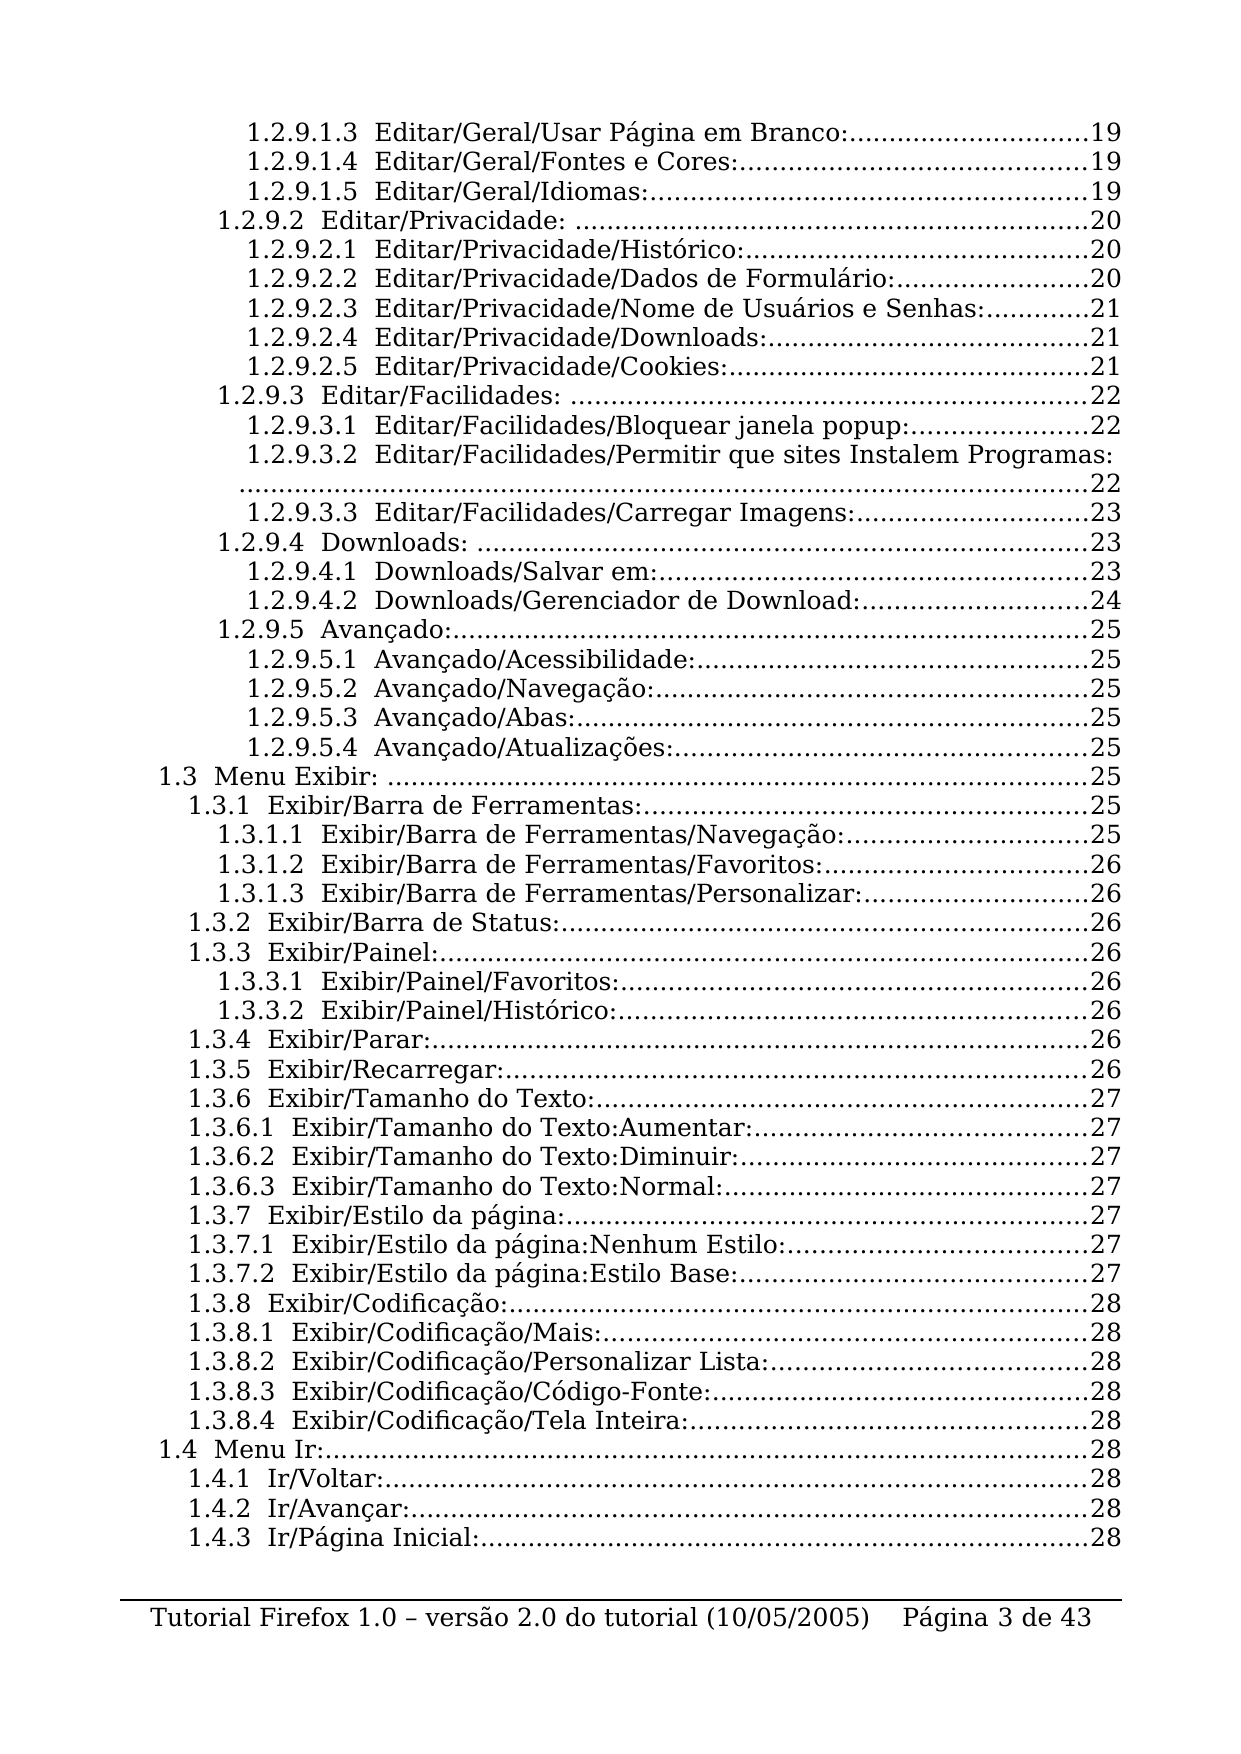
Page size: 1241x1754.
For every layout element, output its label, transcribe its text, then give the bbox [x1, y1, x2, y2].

text 1.3.1.2 Exibir/Barra de Ferramentas/Favoritos: 26 [209, 850, 1122, 879]
text 1.3.7 Exibir/Estilo da página: 27 [179, 1201, 1122, 1230]
text 1.2.9.3.3 Editar/Facilidades/Carregar Imagens: 23 [238, 499, 1122, 528]
text 1.2.9.3.2 Editar/Facilidades/Permitir que sites Instalem Programas: 22 [238, 440, 1122, 499]
text 1.3.8.3 Exibir/Codificação/Código-Fonte: 28 [179, 1377, 1122, 1406]
text 1.2.9.2.1 Editar/Privacidade/Histórico: 20 [238, 235, 1122, 264]
text 1.2.9.5.2 Avançado/Navegação: 25 [238, 674, 1122, 703]
text 1.4.2 Ir/Avançar: 28 [179, 1494, 1122, 1523]
text 1.2.9.2.2 Editar/Privacidade/Dados de Formulário: 20 [238, 264, 1122, 294]
text 1.2.9.1.5 Editar/Geral/Idiomas: 19 [238, 177, 1122, 206]
text 1.3.3.1 Exibir/Painel/Favoritos: 26 [209, 967, 1122, 996]
text 1.3.2 Exibir/Barra de Status: 26 [179, 908, 1122, 938]
text 1.4.3 Ir/Página Inicial: 28 [179, 1523, 1122, 1552]
text 1.3.7.1 Exibir/Estilo da página:Nenhum Estilo: 27 [179, 1230, 1122, 1260]
text 1.3.4 Exibir/Parar: 26 [179, 1026, 1122, 1055]
text 1.3.8.2 Exibir/Codificação/Personalizar Lista: 28 [179, 1347, 1122, 1377]
text 1.3.6 Exibir/Tamanho do Texto: 27 [179, 1084, 1122, 1113]
text 1.2.9.3.1 Editar/Facilidades/Bloquear janela popup: 22 [238, 411, 1122, 440]
text 1.3.3.2 Exibir/Painel/Histórico: 26 [209, 996, 1122, 1026]
text 1.3 Menu Exibir: 25 [150, 762, 1122, 791]
text 1.2.9.1.3 Editar/Geral/Usar Página em Branco: 19 [238, 118, 1122, 147]
text 1.3.6.1 Exibir/Tamanho do Texto:Aumentar: 27 [179, 1113, 1122, 1143]
text 1.2.9.4.2 Downloads/Gerenciador de Download: 24 [238, 586, 1122, 616]
text 1.3.1 Exibir/Barra de Ferramentas: 25 [179, 791, 1122, 821]
text 1.2.9.1.4 Editar/Geral/Fontes e Cores: 19 [238, 147, 1122, 177]
text 1.3.8.1 Exibir/Codificação/Mais: 28 [179, 1318, 1122, 1347]
text 1.3.1.1 Exibir/Barra de Ferramentas/Navegação: 25 [209, 821, 1122, 850]
text 1.2.9.3 Editar/Facilidades: 22 [209, 382, 1122, 411]
text 1.2.9.5.3 Avançado/Abas: 25 [238, 703, 1122, 733]
text 1.2.9.5.1 Avançado/Acessibilidade: 25 [238, 645, 1122, 674]
text 1.2.9.2.5 Editar/Privacidade/Cookies: 21 [238, 352, 1122, 382]
text 1.2.9.2 Editar/Privacidade: 20 [209, 206, 1122, 235]
text 1.4.1 Ir/Voltar: 28 [179, 1464, 1122, 1494]
text 1.3.5 Exibir/Recarregar: 26 [179, 1055, 1122, 1084]
text 1.3.7.2 Exibir/Estilo da página:Estilo Base: 27 [179, 1260, 1122, 1289]
text 1.3.8.4 Exibir/Codificação/Tela Inteira: 28 [179, 1406, 1122, 1435]
text 1.3.6.2 Exibir/Tamanho do Texto:Diminuir: 27 [179, 1143, 1122, 1172]
text 1.2.9.4.1 Downloads/Salvar em: 23 [238, 557, 1122, 586]
text 1.3.3 Exibir/Painel: 26 [179, 938, 1122, 967]
text 1.3.6.3 Exibir/Tamanho do Texto:Normal: 27 [179, 1172, 1122, 1201]
text 1.2.9.4 Downloads: 23 [209, 528, 1122, 557]
text 1.4 Menu Ir: 28 [150, 1435, 1122, 1464]
text 1.2.9.5.4 Avançado/Atualizações: 25 [238, 733, 1122, 762]
text 1.3.8 Exibir/Codificação: 28 [179, 1289, 1122, 1318]
text 1.2.9.2.4 Editar/Privacidade/Downloads: 21 [238, 323, 1122, 352]
text 1.2.9.5 Avançado: 25 [209, 616, 1122, 645]
text 1.3.1.3 Exibir/Barra de Ferramentas/Personalizar: 26 [209, 879, 1122, 908]
text 1.2.9.2.3 Editar/Privacidade/Nome de Usuários e Senhas: 21 [238, 294, 1122, 323]
